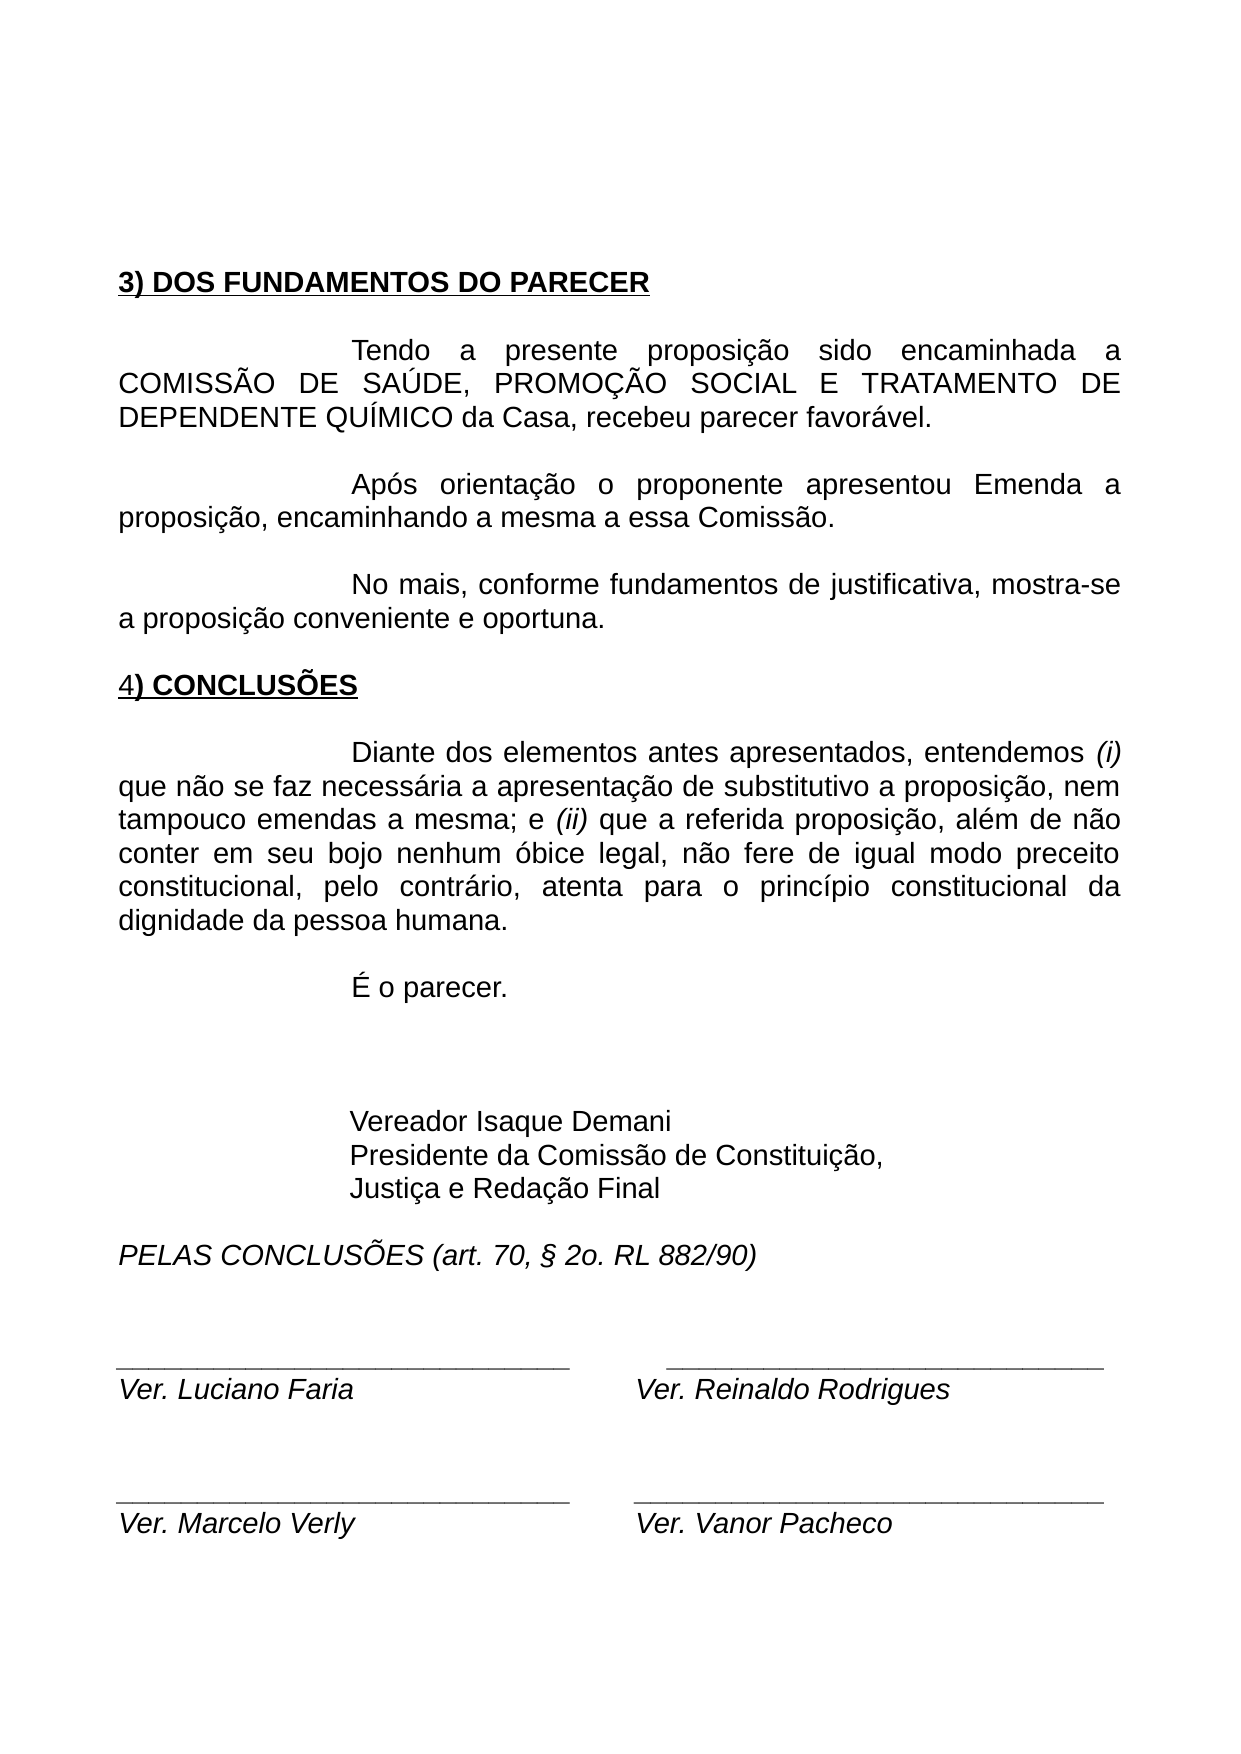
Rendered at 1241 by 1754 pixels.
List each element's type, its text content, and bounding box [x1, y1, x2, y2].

text Diante dos elementos antes apresentados, entendemos (i) que não se faz necessária a apresentação de substitutivo a proposição, nem tampouco emendas a mesma; e (ii) que a referida proposição, além de não conter em seu bojo nenhum óbice legal, não fere de igual modo preceito constitucional, pelo contrário, atenta para o princípio constitucional da dignidade da pessoa humana. [118, 735, 1122, 936]
text ____________________________ ___________________________ [118, 1339, 1122, 1372]
text É o parecer. [118, 970, 1122, 1003]
text Justiça e Redação Final [118, 1171, 1122, 1205]
text 4) CONCLUSÕES [118, 634, 1122, 702]
text No mais, conforme fundamentos de justificativa, mostra-se a proposição conveniente e oportuna. [118, 567, 1122, 634]
text Vereador Isaque Demani [118, 1104, 1122, 1138]
text Ver. Luciano Faria Ver. Reinaldo Rodrigues [118, 1372, 1122, 1406]
text Após orientação o proponente apresentou Emenda a proposição, encaminhando a mesma a essa Comissão. [118, 467, 1122, 534]
text PELAS CONCLUSÕES (art. 70, § 2o. RL 882/90) [118, 1238, 1122, 1272]
text Presidente da Comissão de Constituição, [118, 1138, 1122, 1171]
text 3) DOS FUNDAMENTOS DO PARECER [118, 266, 1122, 299]
text Ver. Marcelo Verly Ver. Vanor Pacheco [118, 1507, 1122, 1540]
text Tendo a presente proposição sido encaminhada a COMISSÃO DE SAÚDE, PROMOÇÃO SOCIAL E TRATAMENTO DE DEPENDENTE QUÍMICO da Casa, recebeu parecer favorável. [118, 333, 1122, 433]
text ____________________________ _____________________________ [118, 1473, 1122, 1507]
